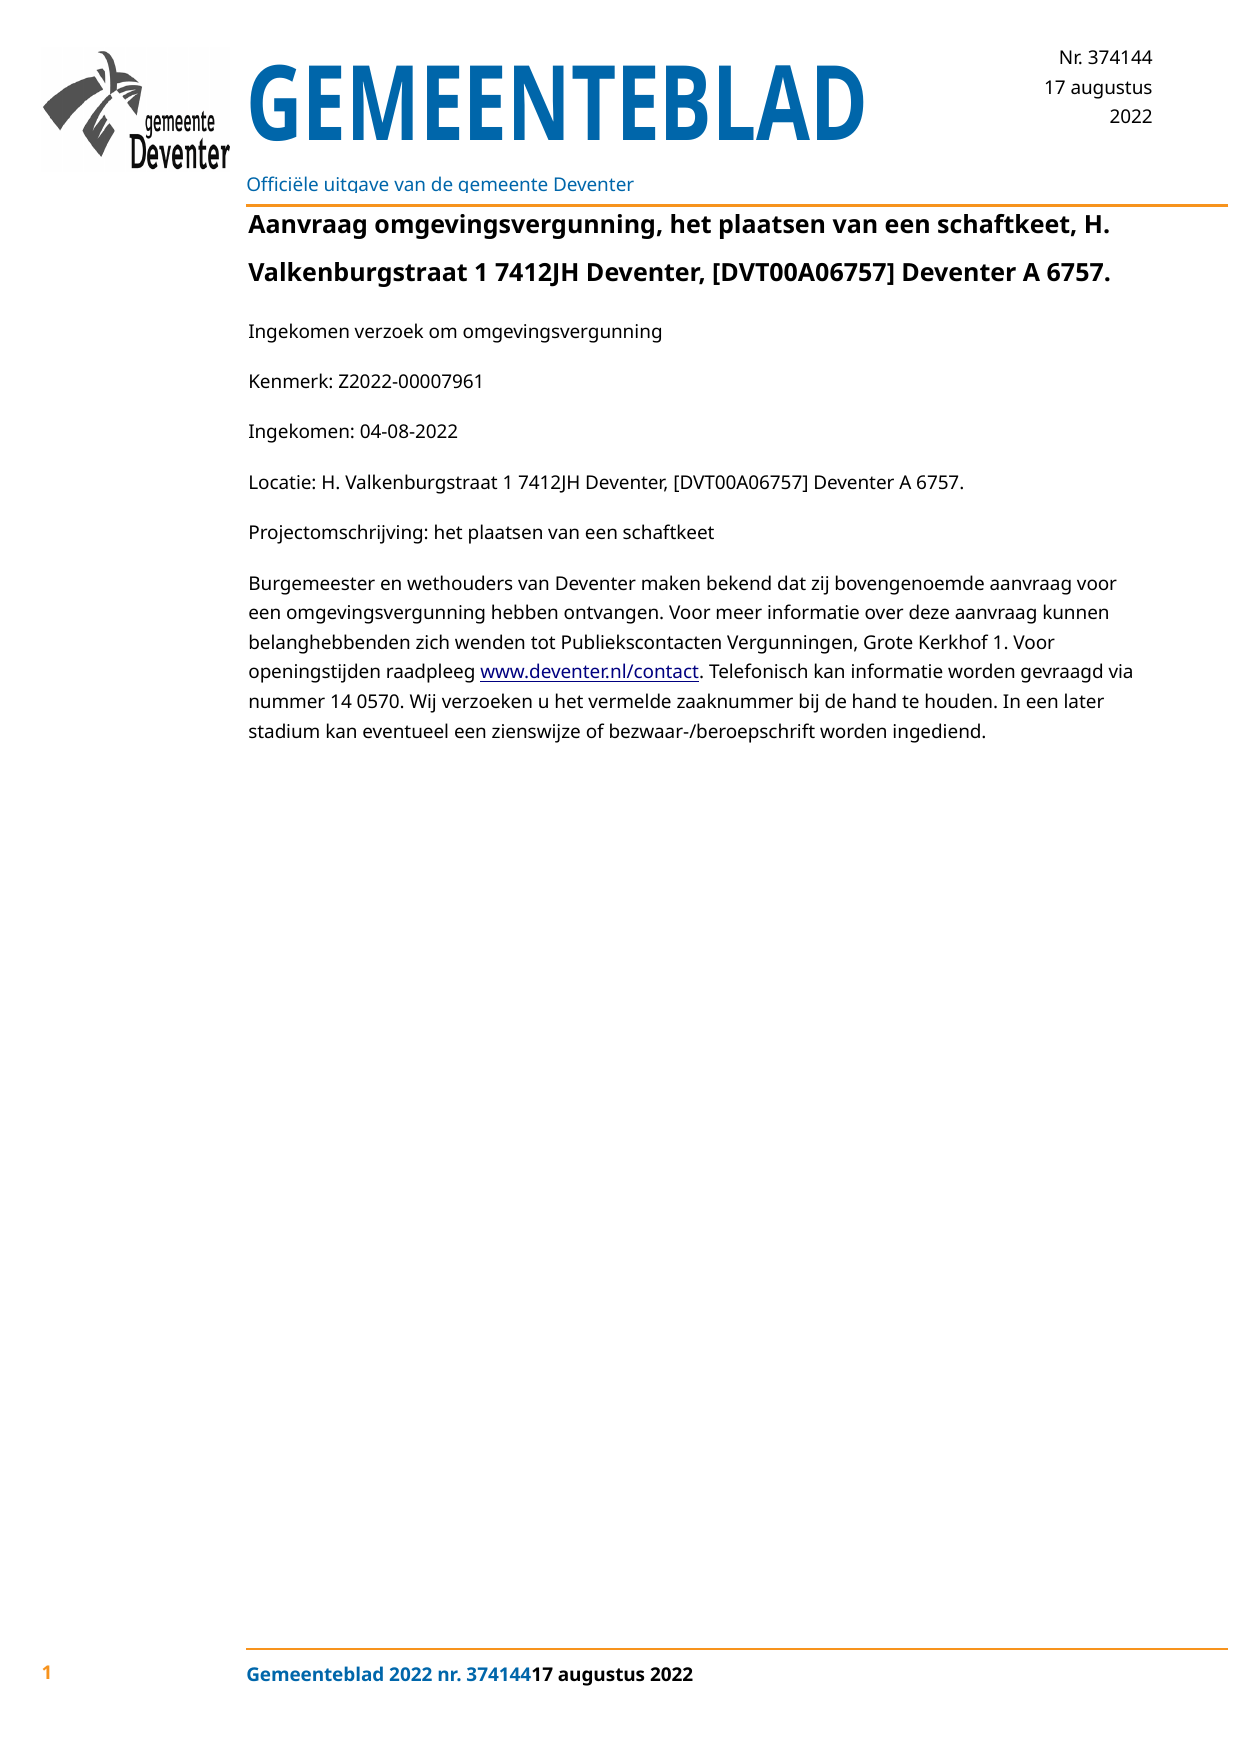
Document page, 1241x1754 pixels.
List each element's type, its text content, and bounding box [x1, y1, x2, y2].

text Burgemeester en wethouders van Deventer maken bekend dat zij bovengenoemde aanvraag voor een omgevingsvergunning hebben ontvangen. Voor meer informatie over deze aanvraag kunnen belanghebbenden zich wenden tot Publiekscontacten Vergunningen, Grote Kerkhof 1. Voor openingstijden raadpleeg www.deventer.nl/contact. Telefonisch kan informatie worden gevraagd via nummer 14 0570. Wij verzoeken u het vermelde zaaknummer bij de hand te houden. In een later stadium kan eventueel een zienswijze of bezwaar-/beroepschrift worden ingediend. [248, 570, 1152, 744]
text Ingekomen verzoek om omgevingsvergunning [248, 318, 1152, 344]
picture [41, 47, 231, 172]
text Projectomschrijving: het plaatsen van een schaftkeet [248, 519, 1152, 545]
text Ingekomen: 04-08-2022 [248, 419, 1152, 444]
text Aanvraag omgevingsvergunning, het plaatsen van een schaftkeet, H. Valkenburgstraat 1 7412JH Deventer, [DVT00A06757] Deventer A 6757. [248, 207, 1152, 288]
text Kenmerk: Z2022-00007961 [248, 368, 1152, 394]
text Locatie: H. Valkenburgstraat 1 7412JH Deventer, [DVT00A06757] Deventer A 6757. [248, 469, 1152, 495]
